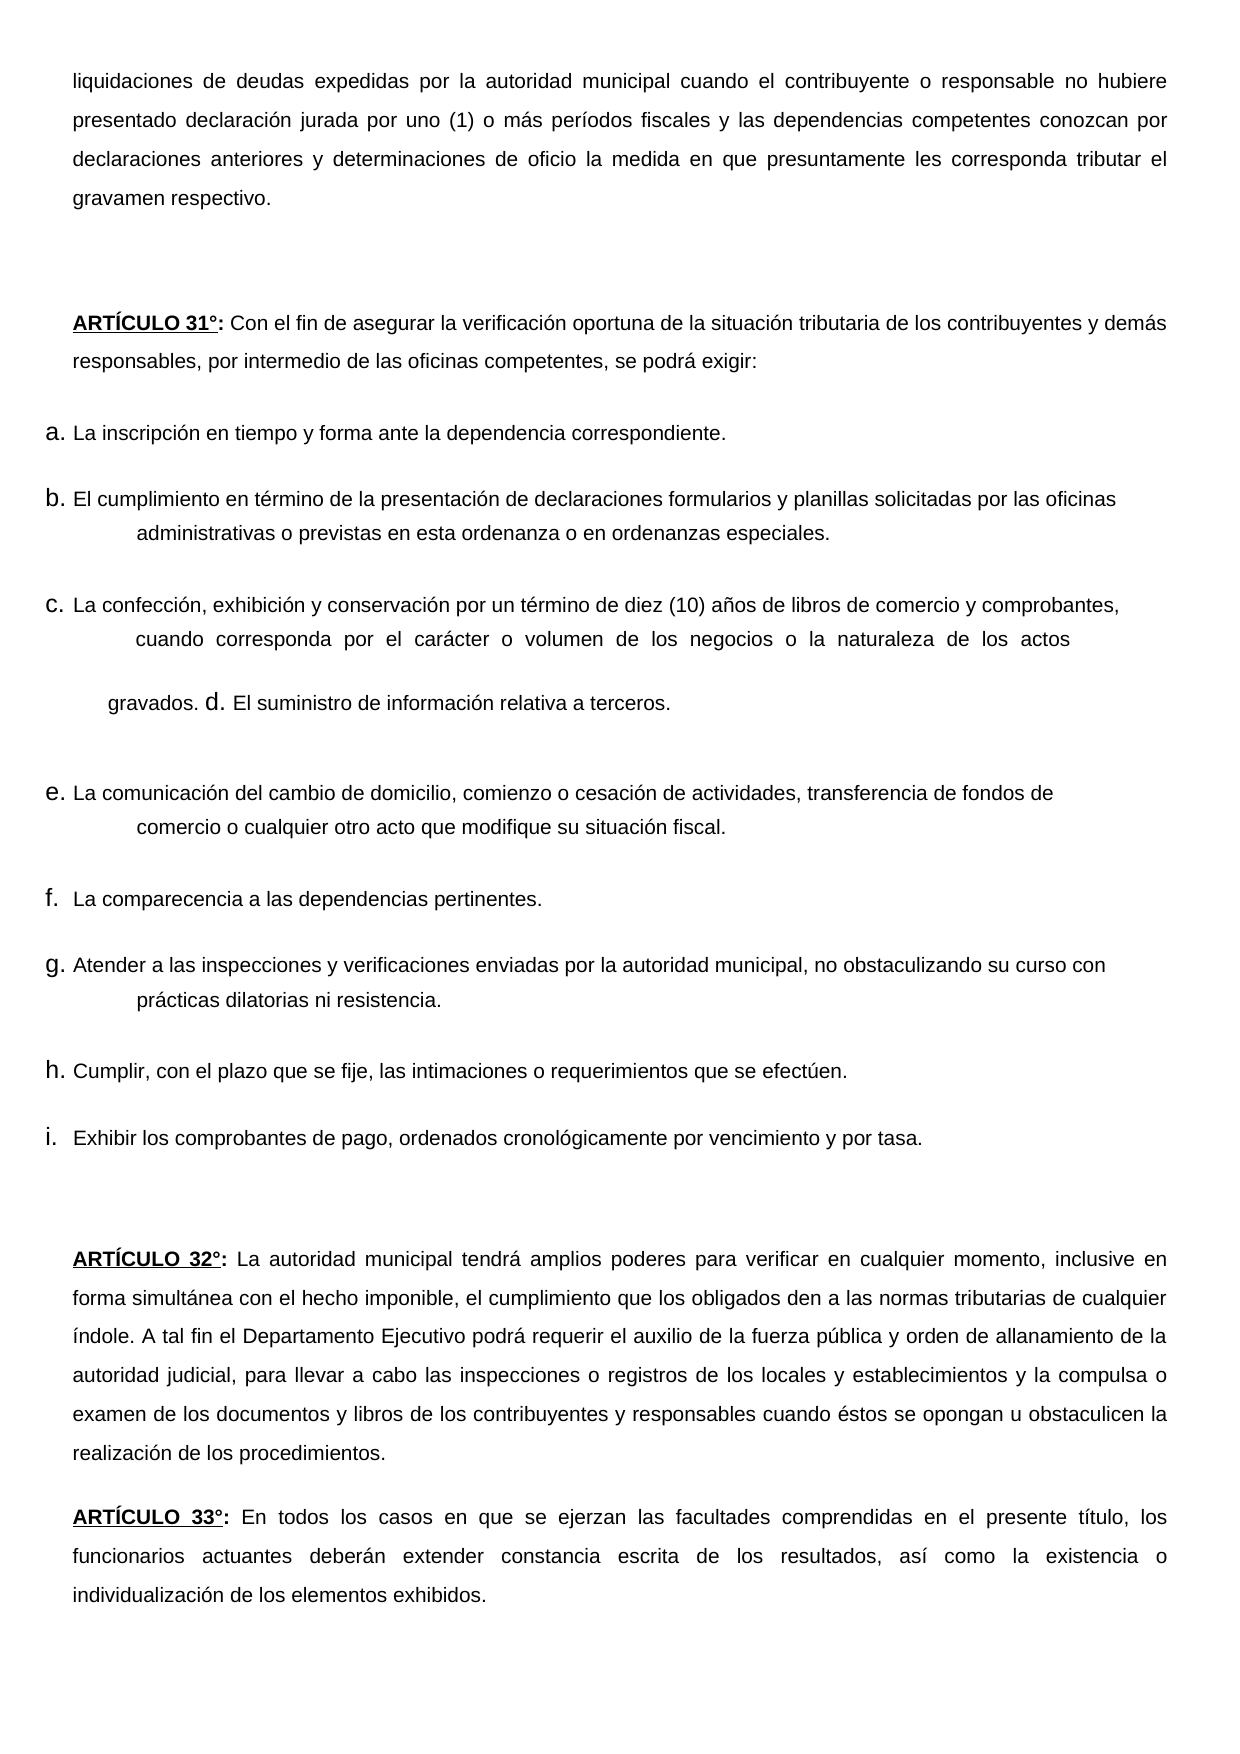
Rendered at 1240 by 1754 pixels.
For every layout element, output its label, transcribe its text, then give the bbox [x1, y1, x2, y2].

text ARTÍCULO 33°: En todos los casos en que se ejerzan las facultades comprendidas en el presente título, los funcionarios actuantes deberán extender constancia escrita de los resultados, así como la existencia o individualización de los elementos exhibidos. [72, 1504, 1169, 1606]
list Atender a las inspecciones y verificaciones enviadas por la autoridad municipal, no obstaculizando su curso con [45, 949, 1169, 978]
text comercio o cualquier otro acto que modifique su situación fiscal. [136, 815, 1169, 839]
list La comunicación del cambio de domicilio, comienzo o cesación de actividades, transferencia de fondos de [45, 776, 1169, 805]
list El cumplimiento en término de la presentación de declaraciones formularios y planillas solicitadas por las oficinas [45, 483, 1169, 511]
text administrativas o previstas en esta ordenanza o en ordenanzas especiales. [136, 521, 1169, 544]
text responsables, por intermedio de las oficinas competentes, se podrá exigir: [72, 348, 1169, 372]
text liquidaciones de deudas expedidas por la autoridad municipal cuando el contribuyente o responsable no hubiere presentado declaración jurada por uno (1) o más períodos fiscales y las dependencias competentes conozcan por declaraciones anteriores y determinaciones de oficio la medida en que presuntamente les corresponda tributar el gravamen respectivo. [72, 69, 1169, 209]
text ARTÍCULO 31°: Con el fin de asegurar la verificación oportuna de la situación tributaria de los contribuyentes y demás [72, 311, 1169, 335]
text prácticas dilatorias ni resistencia. [136, 987, 1169, 1011]
list La inscripción en tiempo y forma ante la dependencia correspondiente. [45, 417, 1169, 445]
list Cumplir, con el plazo que se fije, las intimaciones o requerimientos que se efectúen. [45, 1056, 1169, 1084]
text ARTÍCULO 32°: La autoridad municipal tendrá amplios poderes para verificar en cualquier momento, inclusive en forma simultánea con el hecho imponible, el cumplimiento que los obligados den a las normas tributarias de cualquier índole. A tal fin el Departamento Ejecutivo podrá requerir el auxilio de la fuerza pública y orden de allanamiento de la autoridad judicial, para llevar a cabo las inspecciones o registros de los locales y establecimientos y la compulsa o examen de los documentos y libros de los contribuyentes y responsables cuando éstos se opongan u obstaculicen la realización de los procedimientos. [72, 1246, 1169, 1465]
list Exhibir los comprobantes de pago, ordenados cronológicamente por vencimiento y por tasa. [45, 1122, 1169, 1150]
list La confección, exhibición y conservación por un término de diez (10) años de libros de comercio y comprobantes, [45, 588, 1169, 617]
text cuando corresponda por el carácter o volumen de los negocios o la naturaleza de los actos gravados. d. El suministro de información relativa a terceros. [108, 626, 1071, 716]
list La comparecencia a las dependencias pertinentes. [45, 883, 1169, 912]
